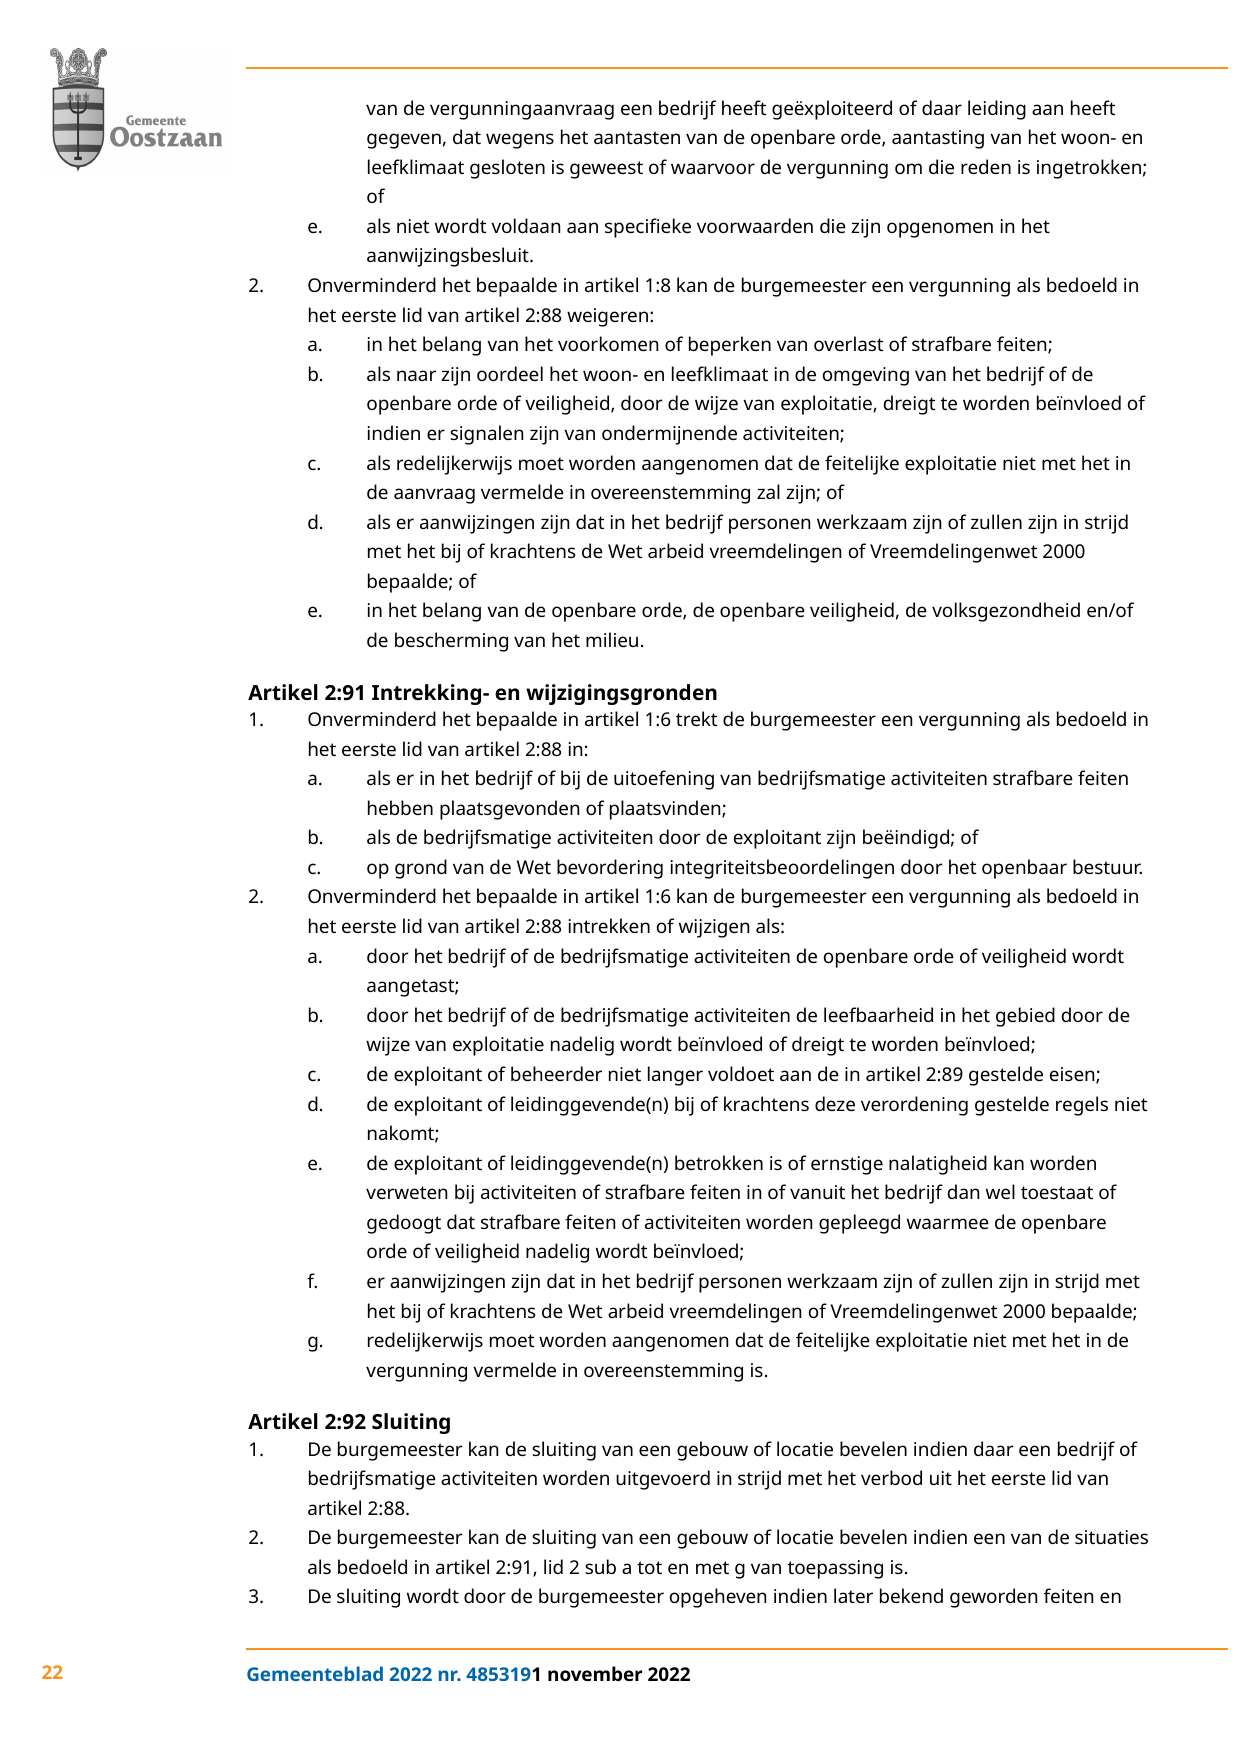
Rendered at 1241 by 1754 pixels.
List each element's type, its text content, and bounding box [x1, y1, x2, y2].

list als de bedrijfsmatige activiteiten door de exploitant zijn beëindigd; of [307, 824, 1152, 850]
list De burgemeester kan de sluiting van een gebouw of locatie bevelen indien daar een bedrijf of bedrijfsmatige activiteiten worden uitgevoerd in strijd met het verbod uit het eerste lid van artikel 2:88. [248, 1436, 1152, 1521]
text Artikel 2:91 Intrekking- en wijzigingsgronden [248, 678, 1152, 706]
text Artikel 2:92 Sluiting [248, 1407, 1152, 1436]
list als naar zijn oordeel het woon- en leefklimaat in de omgeving van het bedrijf of de openbare orde of veiligheid, door de wijze van exploitatie, dreigt te worden beïnvloed of indien er signalen zijn van ondermijnende activiteiten; [307, 361, 1152, 446]
list in het belang van het voorkomen of beperken van overlast of strafbare feiten; [307, 331, 1152, 357]
list de exploitant of leidinggevende(n) betrokken is of ernstige nalatigheid kan worden verweten bij activiteiten of strafbare feiten in of vanuit het bedrijf dan wel toestaat of gedoogt dat strafbare feiten of activiteiten worden gepleegd waarmee de openbare orde of veiligheid nadelig wordt beïnvloed; [307, 1150, 1152, 1264]
list De burgemeester kan de sluiting van een gebouw of locatie bevelen indien een van de situaties als bedoeld in artikel 2:91, lid 2 sub a tot en met g van toepassing is. [248, 1524, 1152, 1580]
list de exploitant of leidinggevende(n) bij of krachtens deze verordening gestelde regels niet nakomt; [307, 1091, 1152, 1146]
list door het bedrijf of de bedrijfsmatige activiteiten de openbare orde of veiligheid wordt aangetast; [307, 943, 1152, 998]
list als niet wordt voldaan aan specifieke voorwaarden die zijn opgenomen in het aanwijzingsbesluit. [307, 213, 1152, 268]
list redelijkerwijs moet worden aangenomen dat de feitelijke exploitatie niet met het in de vergunning vermelde in overeenstemming is. [307, 1327, 1152, 1383]
list door het bedrijf of de bedrijfsmatige activiteiten de leefbaarheid in het gebied door de wijze van exploitatie nadelig wordt beïnvloed of dreigt te worden beïnvloed; [307, 1002, 1152, 1057]
list als redelijkerwijs moet worden aangenomen dat de feitelijke exploitatie niet met het in de aanvraag vermelde in overeenstemming zal zijn; of [307, 450, 1152, 505]
list Onverminderd het bepaalde in artikel 1:6 trekt de burgemeester een vergunning als bedoeld in het eerste lid van artikel 2:88 in: [248, 706, 1152, 761]
list Onverminderd het bepaalde in artikel 1:8 kan de burgemeester een vergunning als bedoeld in het eerste lid van artikel 2:88 weigeren: [248, 272, 1152, 328]
list De sluiting wordt door de burgemeester opgeheven indien later bekend geworden feiten en [248, 1584, 1152, 1609]
list van de vergunningaanvraag een bedrijf heeft geëxploiteerd of daar leiding aan heeft gegeven, dat wegens het aantasten van de openbare orde, aantasting van het woon- en leefklimaat gesloten is geweest of waarvoor de vergunning om die reden is ingetrokken; of [307, 95, 1152, 209]
list de exploitant of beheerder niet langer voldoet aan de in artikel 2:89 gestelde eisen; [307, 1061, 1152, 1087]
picture [41, 47, 231, 172]
list er aanwijzingen zijn dat in het bedrijf personen werkzaam zijn of zullen zijn in strijd met het bij of krachtens de Wet arbeid vreemdelingen of Vreemdelingenwet 2000 bepaalde; [307, 1268, 1152, 1323]
list Onverminderd het bepaalde in artikel 1:6 kan de burgemeester een vergunning als bedoeld in het eerste lid van artikel 2:88 intrekken of wijzigen als: [248, 884, 1152, 939]
list als er in het bedrijf of bij de uitoefening van bedrijfsmatige activiteiten strafbare feiten hebben plaatsgevonden of plaatsvinden; [307, 765, 1152, 821]
list in het belang van de openbare orde, de openbare veiligheid, de volksgezondheid en/of de bescherming van het milieu. [307, 598, 1152, 653]
list op grond van de Wet bevordering integriteitsbeoordelingen door het openbaar bestuur. [307, 854, 1152, 880]
list als er aanwijzingen zijn dat in het bedrijf personen werkzaam zijn of zullen zijn in strijd met het bij of krachtens de Wet arbeid vreemdelingen of Vreemdelingenwet 2000 bepaalde; of [307, 509, 1152, 594]
